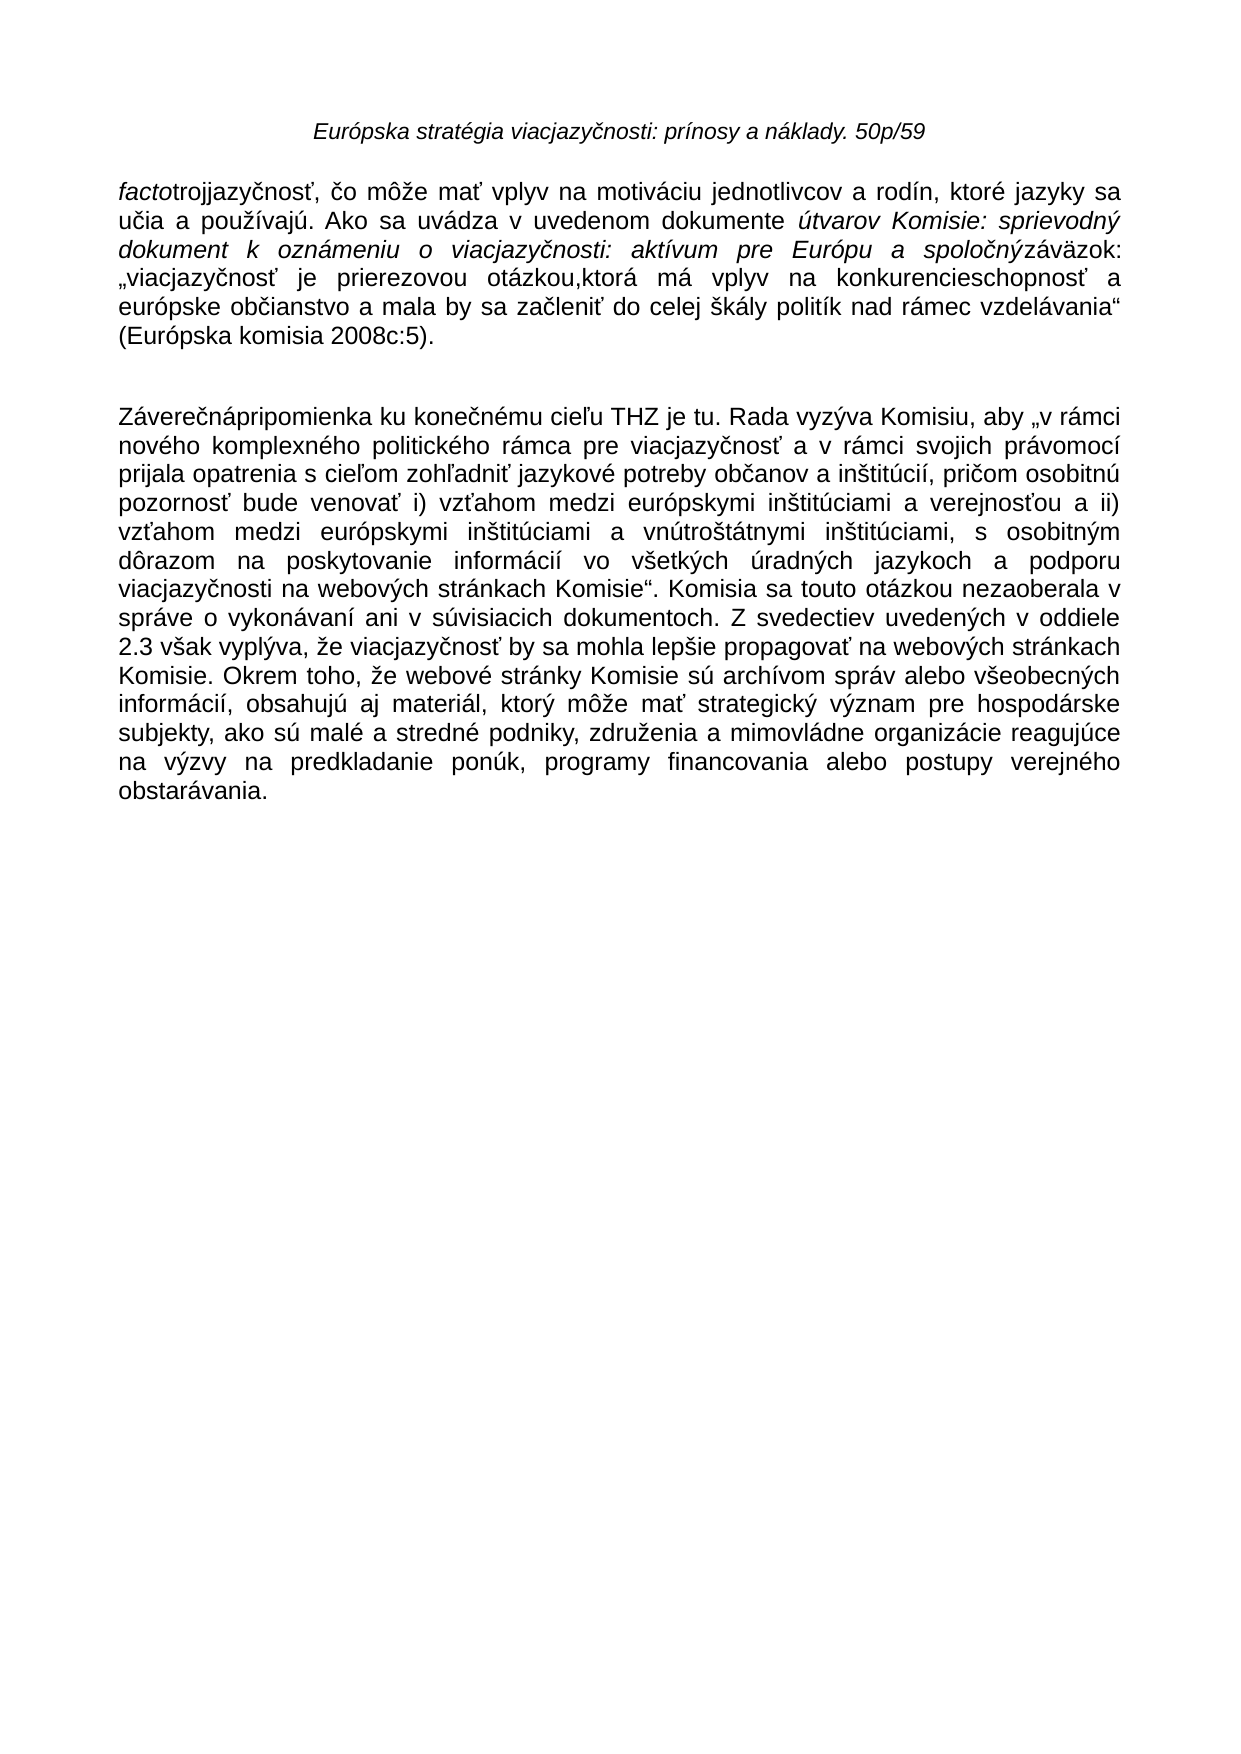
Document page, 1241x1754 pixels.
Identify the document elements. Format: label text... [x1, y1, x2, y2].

text factotrojjazyčnosť, čo môže mať vplyv na motiváciu jednotlivcov a rodín, ktoré jazyky sa učia a používajú. Ako sa uvádza v uvedenom dokumente útvarov Komisie: sprievodný dokument k oznámeniu o viacjazyčnosti: aktívum pre Európu a spoločnýzáväzok: „viacjazyčnosť je prierezovou otázkou,ktorá má vplyv na konkurencieschopnosť a európske občianstvo a mala by sa začleniť do celej škály politík nad rámec vzdelávania“ (Európska komisia 2008c:5). [118, 177, 1122, 349]
text Záverečnápripomienka ku konečnému cieľu THZ je tu. Rada vyzýva Komisiu, aby „v rámci nového komplexného politického rámca pre viacjazyčnosť a v rámci svojich právomocí prijala opatrenia s cieľom zohľadniť jazykové potreby občanov a inštitúcií, pričom osobitnú pozornosť bude venovať i) vzťahom medzi európskymi inštitúciami a verejnosťou a ii) vzťahom medzi európskymi inštitúciami a vnútroštátnymi inštitúciami, s osobitným dôrazom na poskytovanie informácií vo všetkých úradných jazykoch a podporu viacjazyčnosti na webových stránkach Komisie“. Komisia sa touto otázkou nezaoberala v správe o vykonávaní ani v súvisiacich dokumentoch. Z svedectiev uvedených v oddiele 2.3 však vyplýva, že viacjazyčnosť by sa mohla lepšie propagovať na webových stránkach Komisie. Okrem toho, že webové stránky Komisie sú archívom správ alebo všeobecných informácií, obsahujú aj materiál, ktorý môže mať strategický význam pre hospodárske subjekty, ako sú malé a stredné podniky, združenia a mimovládne organizácie reagujúce na výzvy na predkladanie ponúk, programy financovania alebo postupy verejného obstarávania. [118, 402, 1122, 833]
